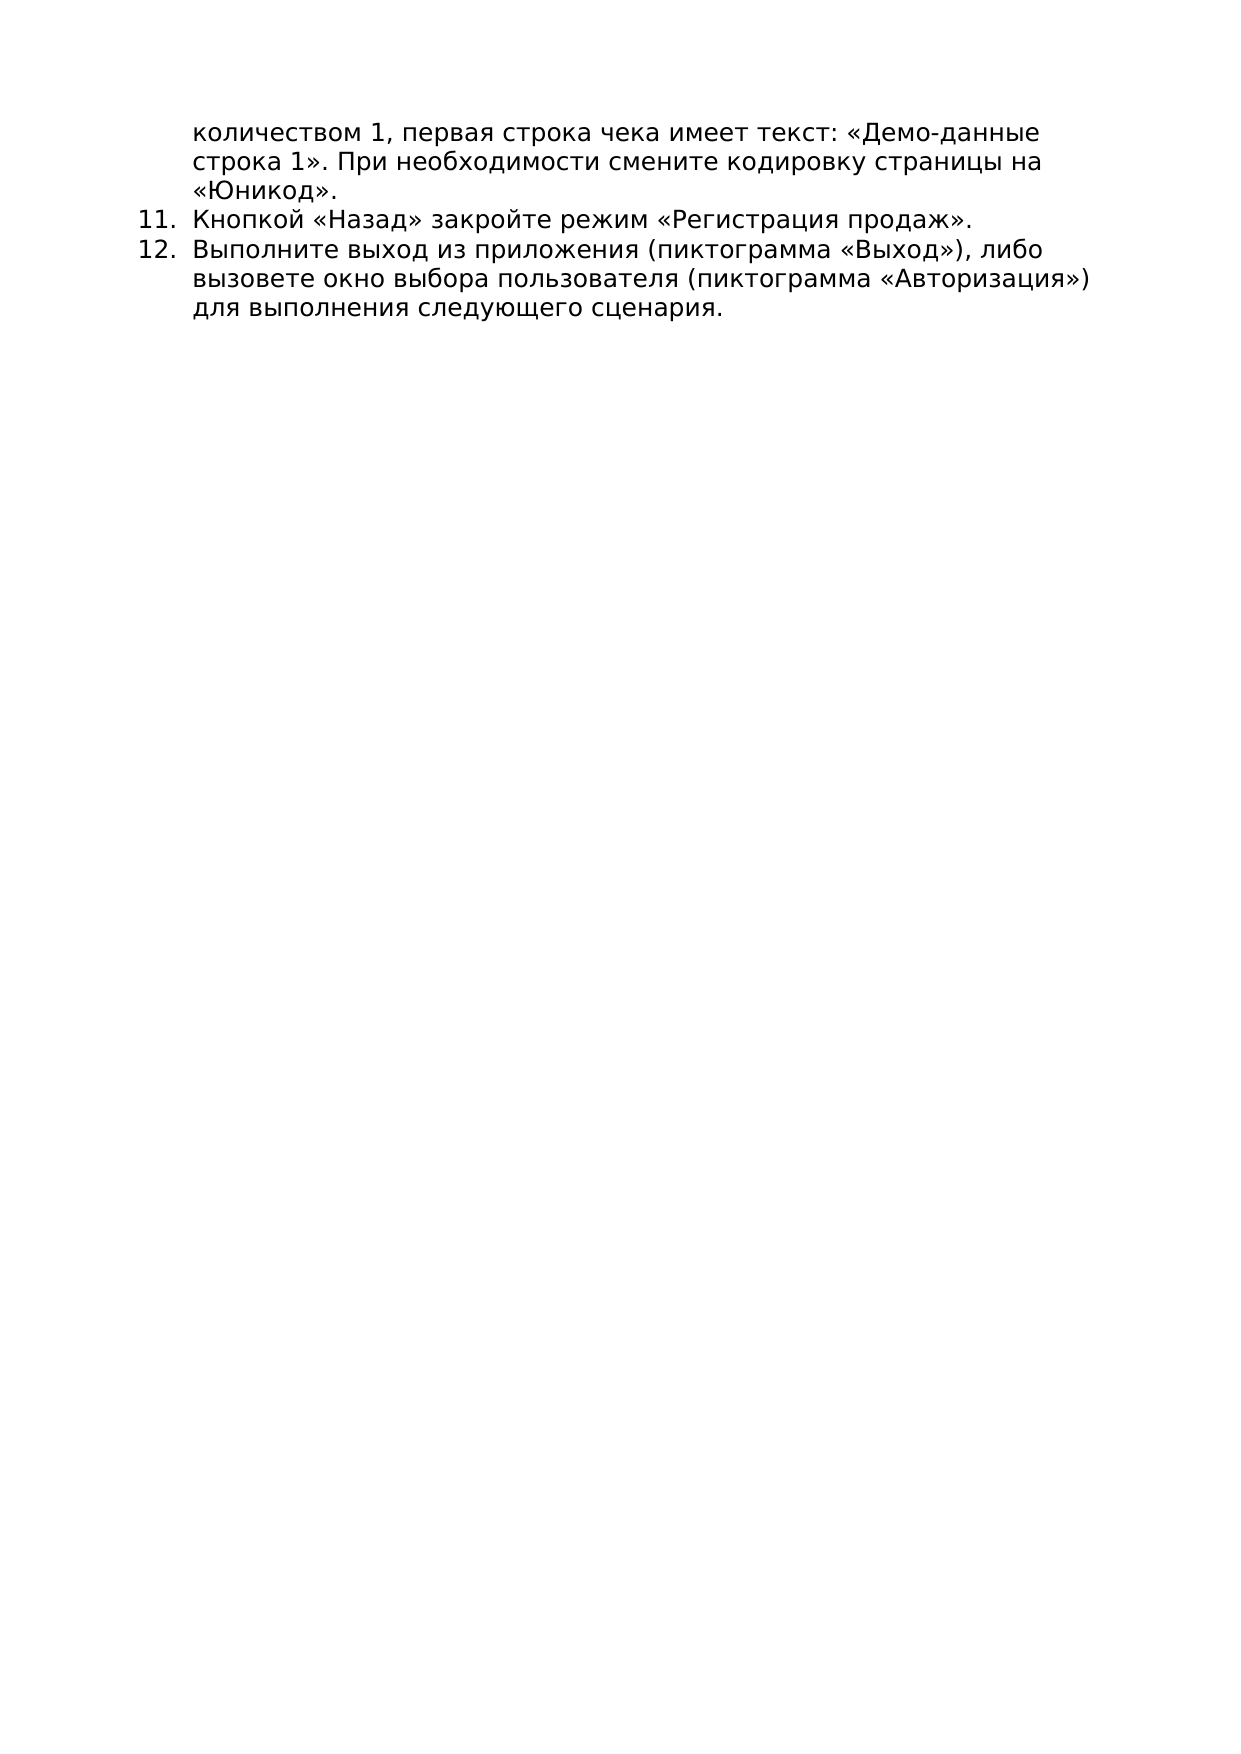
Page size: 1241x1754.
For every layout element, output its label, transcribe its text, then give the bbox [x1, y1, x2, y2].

list Выполните выход из приложения (пиктограмма «Выход»), либо вызовете окно выбора пользователя (пиктограмма «Авторизация») для выполнения следующего сценария. [177, 235, 1122, 322]
list количеством 1, первая строка чека имеет текст: «Демо-данные строка 1». При необходимости смените кодировку страницы на «Юникод». [177, 118, 1122, 206]
list Кнопкой «Назад» закройте режим «Регистрация продаж». [177, 206, 1122, 235]
